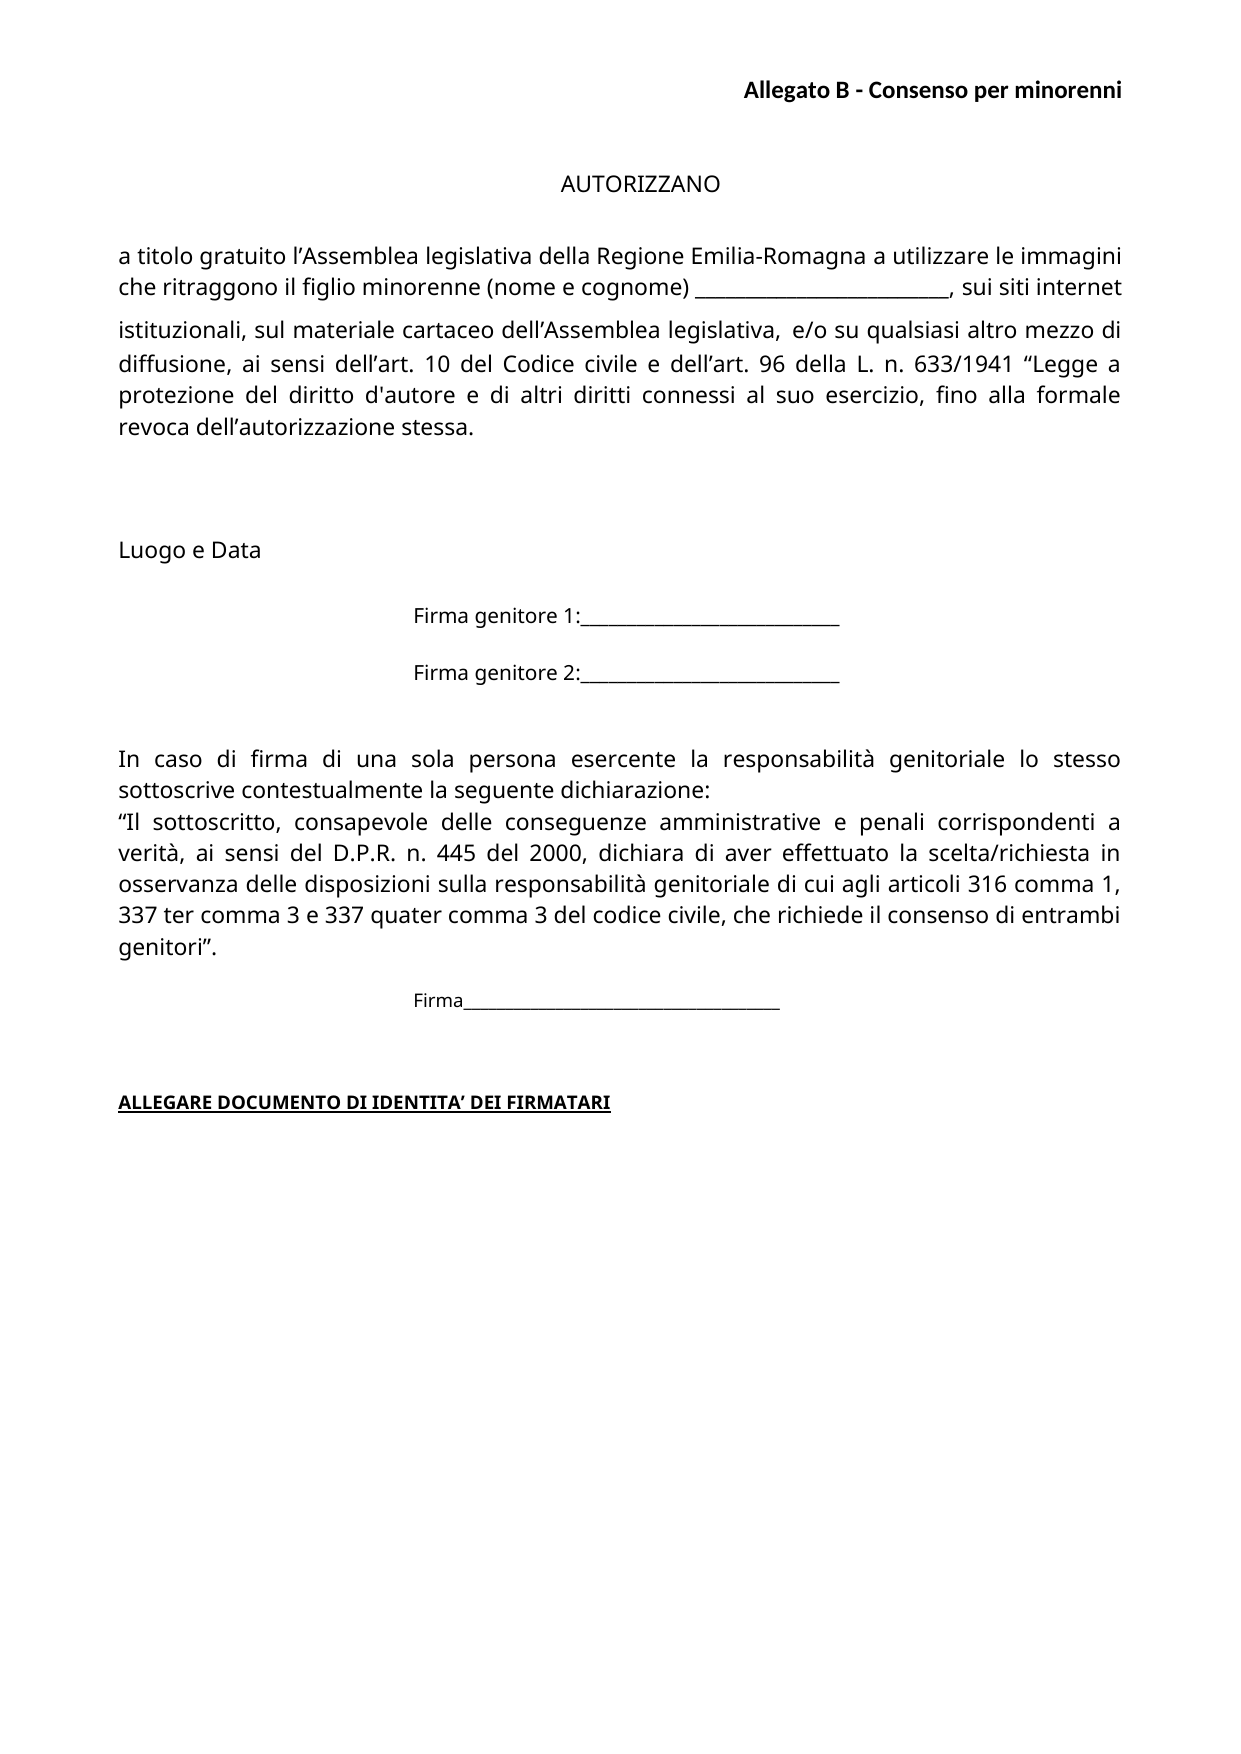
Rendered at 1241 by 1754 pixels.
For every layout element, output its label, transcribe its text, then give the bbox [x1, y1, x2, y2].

text In caso di firma di una sola persona esercente la responsabilità genitoriale lo stesso sottoscrive contestualmente la seguente dichiarazione: [118, 743, 1122, 806]
subtitle a titolo gratuito l’Assemblea legislativa della Regione Emilia-Romagna a utilizzare le immagini che ritraggono il figlio minorenne (nome e cognome) _________________________, sui siti internet istituzionali, sul materiale cartaceo dell’Assemblea legislativa, e/o su qualsiasi altro mezzo di diffusione, ai sensi dell’art. 10 del Codice civile e dell’art. 96 della L. n. 633/1941 “Legge a protezione del diritto d'autore e di altri diritti connessi al suo esercizio, fino alla formale revoca dell’autorizzazione stessa. [118, 240, 1122, 442]
text Firma genitore 2:____________________________ [339, 658, 1122, 686]
text “Il sottoscritto, consapevole delle conseguenze amministrative e penali corrispondenti a verità, ai sensi del D.P.R. n. 445 del 2000, dichiara di aver effettuato la scelta/richiesta in osservanza delle disposizioni sulla responsabilità genitoriale di cui agli articoli 316 comma 1, 337 ter comma 3 e 337 quater comma 3 del codice civile, che richiede il consenso di entrambi genitori”. [118, 806, 1122, 962]
text ALLEGARE DOCUMENTO DI IDENTITA’ DEI FIRMATARI [118, 1089, 1122, 1115]
text Firma genitore 1:____________________________ [339, 601, 1122, 629]
text AUTORIZZANO [487, 168, 1122, 199]
text Luogo e Data [118, 534, 1122, 565]
text Firma______________________________________ [339, 987, 1122, 1013]
